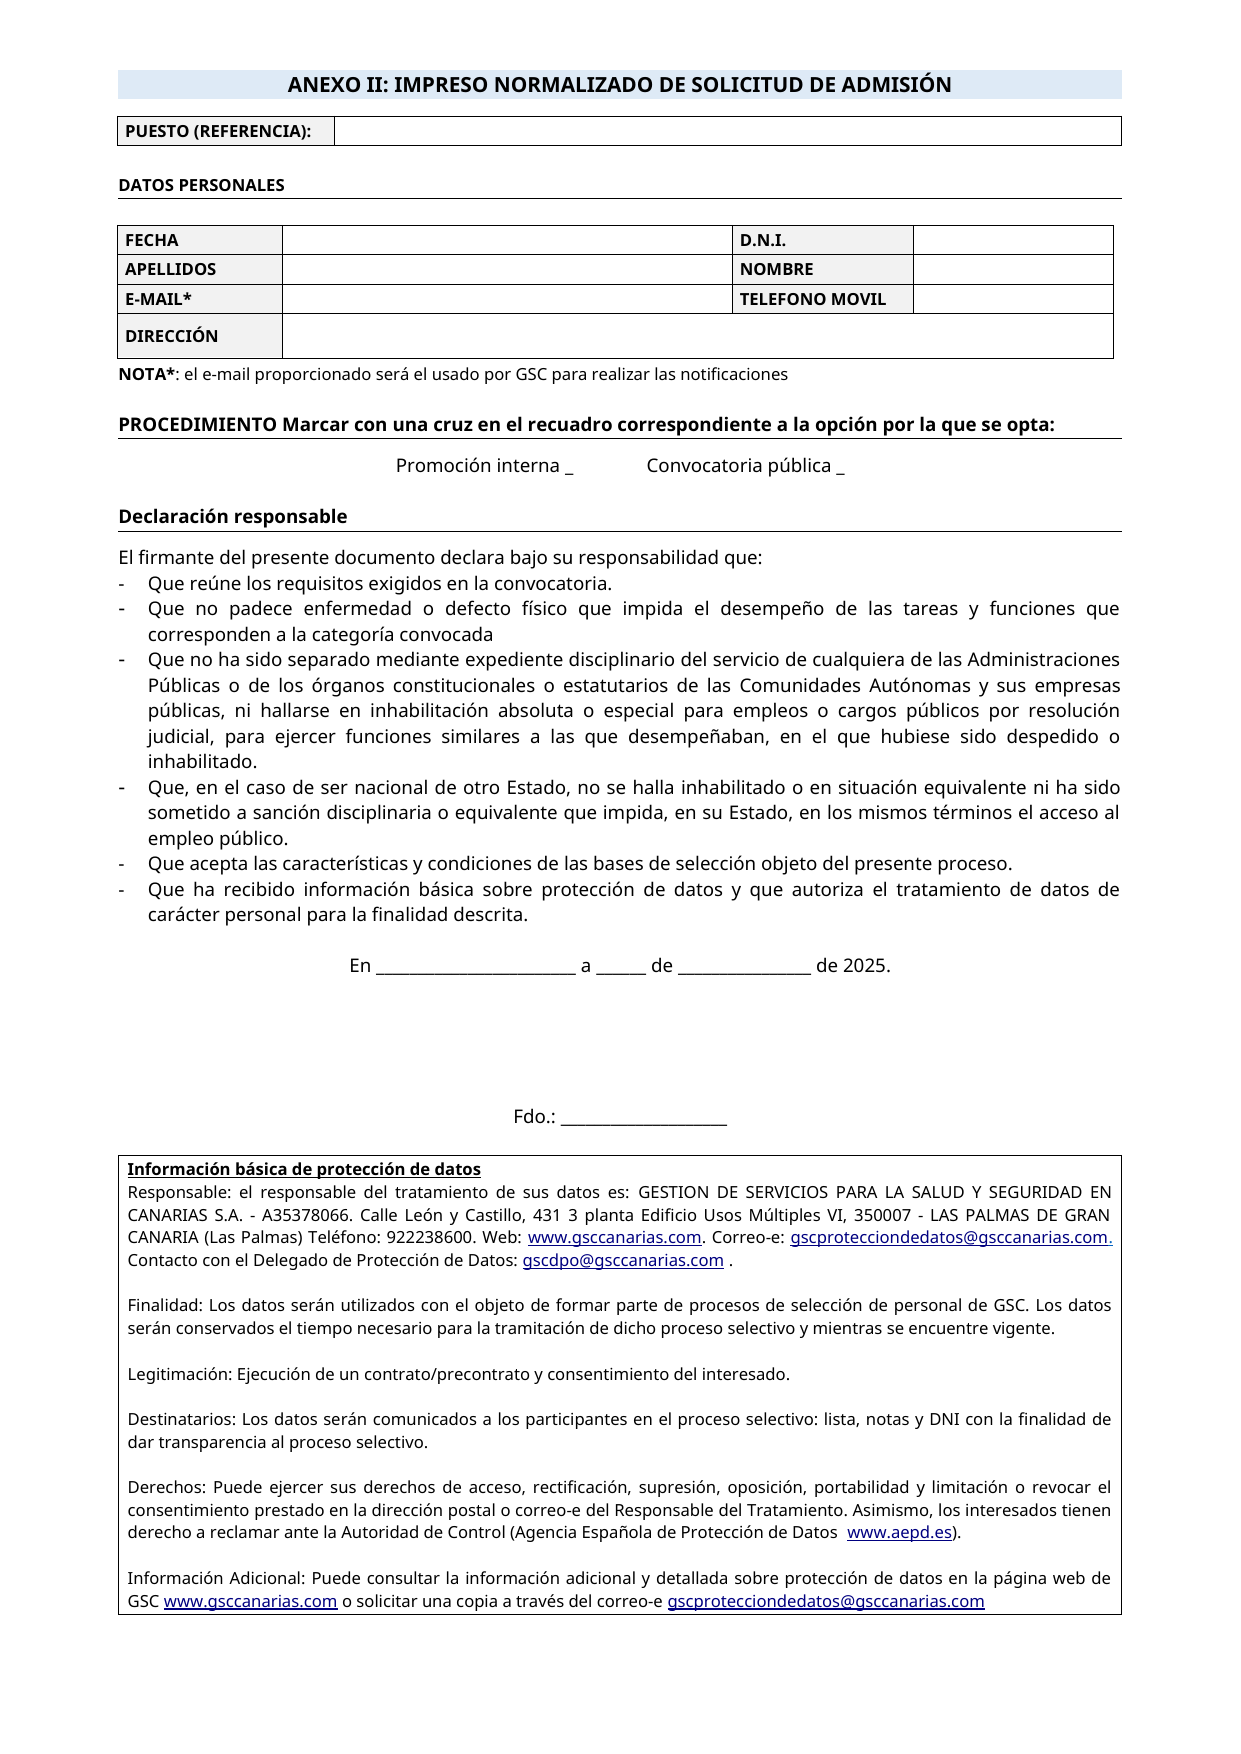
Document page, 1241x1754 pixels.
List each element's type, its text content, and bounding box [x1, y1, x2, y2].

table_cell [507, 314, 732, 357]
table_cell [283, 255, 507, 284]
text Derechos: Puede ejercer sus derechos de acceso, rectificación, supresión, oposición, portabilidad y limitación o revocar el consentimiento prestado en la dirección postal o correo-e del Responsable del Tratamiento. Asimismo, los interesados tienen derecho a reclamar ante la Autoridad de Control (Agencia Española de Protección de Datos www.aepd.es). [119, 1473, 1121, 1544]
list Que ha recibido información básica sobre protección de datos y que autoriza el tratamiento de datos de carácter personal para la finalidad descrita. [118, 876, 1122, 927]
text ANEXO II: IMPRESO NORMALIZADO DE SOLICITUD DE ADMISIÓN [118, 70, 1122, 99]
text Información básica de protección de datos [119, 1156, 1121, 1177]
table_cell DIRECCIÓN [118, 314, 282, 357]
table_cell [283, 285, 507, 313]
text NOTA*: el e-mail proporcionado será el usado por GSC para realizar las notificaciones [118, 363, 1122, 385]
table_header FECHA [118, 226, 282, 254]
table_header D.N.I. [733, 226, 913, 254]
table_cell [283, 314, 507, 357]
table_cell TELEFONO MOVIL [733, 285, 913, 313]
table_header [914, 226, 1113, 254]
table_cell [914, 255, 1113, 284]
table_cell [914, 285, 1113, 313]
text Información Adicional: Puede consultar la información adicional y detallada sobre protección de datos en la página web de GSC www.gsccanarias.com o solicitar una copia a través del correo-e gscprotecciondedatos@gsccanarias.com [119, 1563, 1121, 1614]
list Que, en el caso de ser nacional de otro Estado, no se halla inhabilitado o en situación equivalente ni ha sido sometido a sanción disciplinaria o equivalente que impida, en su Estado, en los mismos términos el acceso al empleo público. [118, 774, 1122, 851]
table_header [507, 226, 732, 254]
text En ________________________ a ______ de ________________ de 2025. [118, 953, 1122, 978]
table_cell NOMBRE [733, 255, 913, 284]
table_header [335, 117, 1121, 145]
text DATOS PERSONALES [118, 171, 1122, 198]
table_header PUESTO (REFERENCIA): [118, 117, 334, 145]
text Finalidad: Los datos serán utilizados con el objeto de formar parte de procesos de selección de personal de GSC. Los datos serán conservados el tiempo necesario para la tramitación de dicho proceso selectivo y mientras se encuentre vigente. [119, 1291, 1121, 1339]
text El firmante del presente documento declara bajo su responsabilidad que: [118, 544, 1122, 570]
table_cell APELLIDOS [118, 255, 282, 284]
table_cell E-MAIL* [118, 285, 282, 313]
list Que acepta las características y condiciones de las bases de selección objeto del presente proceso. [118, 851, 1122, 876]
table_cell [507, 255, 732, 284]
text Responsable: el responsable del tratamiento de sus datos es: GESTION DE SERVICIOS PARA LA SALUD Y SEGURIDAD EN CANARIAS S.A. - A35378066. Calle León y Castillo, 431 3 planta Edificio Usos Múltiples VI, 350007 - LAS PALMAS DE GRAN CANARIA (Las Palmas) Teléfono: 922238600. Web: www.gsccanarias.com. Correo-e: gscprotecciondedatos@gsccanarias.com. Contacto con el Delegado de Protección de Datos: gscdpo@gsccanarias.com . [119, 1177, 1121, 1271]
text Legitimación: Ejecución de un contrato/precontrato y consentimiento del interesado. [119, 1359, 1121, 1385]
table_cell [914, 314, 1113, 357]
text PROCEDIMIENTO Marcar con una cruz en el recuadro correspondiente a la opción por la que se opta: [118, 411, 1122, 438]
text Declaración responsable [118, 503, 1122, 531]
table_header [283, 226, 507, 254]
list Que reúne los requisitos exigidos en la convocatoria. [118, 570, 1122, 595]
list Que no ha sido separado mediante expediente disciplinario del servicio de cualquiera de las Administraciones Públicas o de los órganos constitucionales o estatutarios de las Comunidades Autónomas y sus empresas públicas, ni hallarse en inhabilitación absoluta o especial para empleos o cargos públicos por resolución judicial, para ejercer funciones similares a las que desempeñaban, en el que hubiese sido despedido o inhabilitado. [118, 646, 1122, 774]
list Que no padece enfermedad o defecto físico que impida el desempeño de las tareas y funciones que corresponden a la categoría convocada [118, 595, 1122, 646]
text Promoción interna _ Convocatoria pública _ [118, 452, 1122, 478]
text Destinatarios: Los datos serán comunicados a los participantes en el proceso selectivo: lista, notas y DNI con la finalidad de dar transparencia al proceso selectivo. [119, 1404, 1121, 1453]
table_cell [732, 314, 913, 357]
table_cell [507, 285, 732, 313]
text Fdo.: ____________________ [118, 1104, 1122, 1129]
